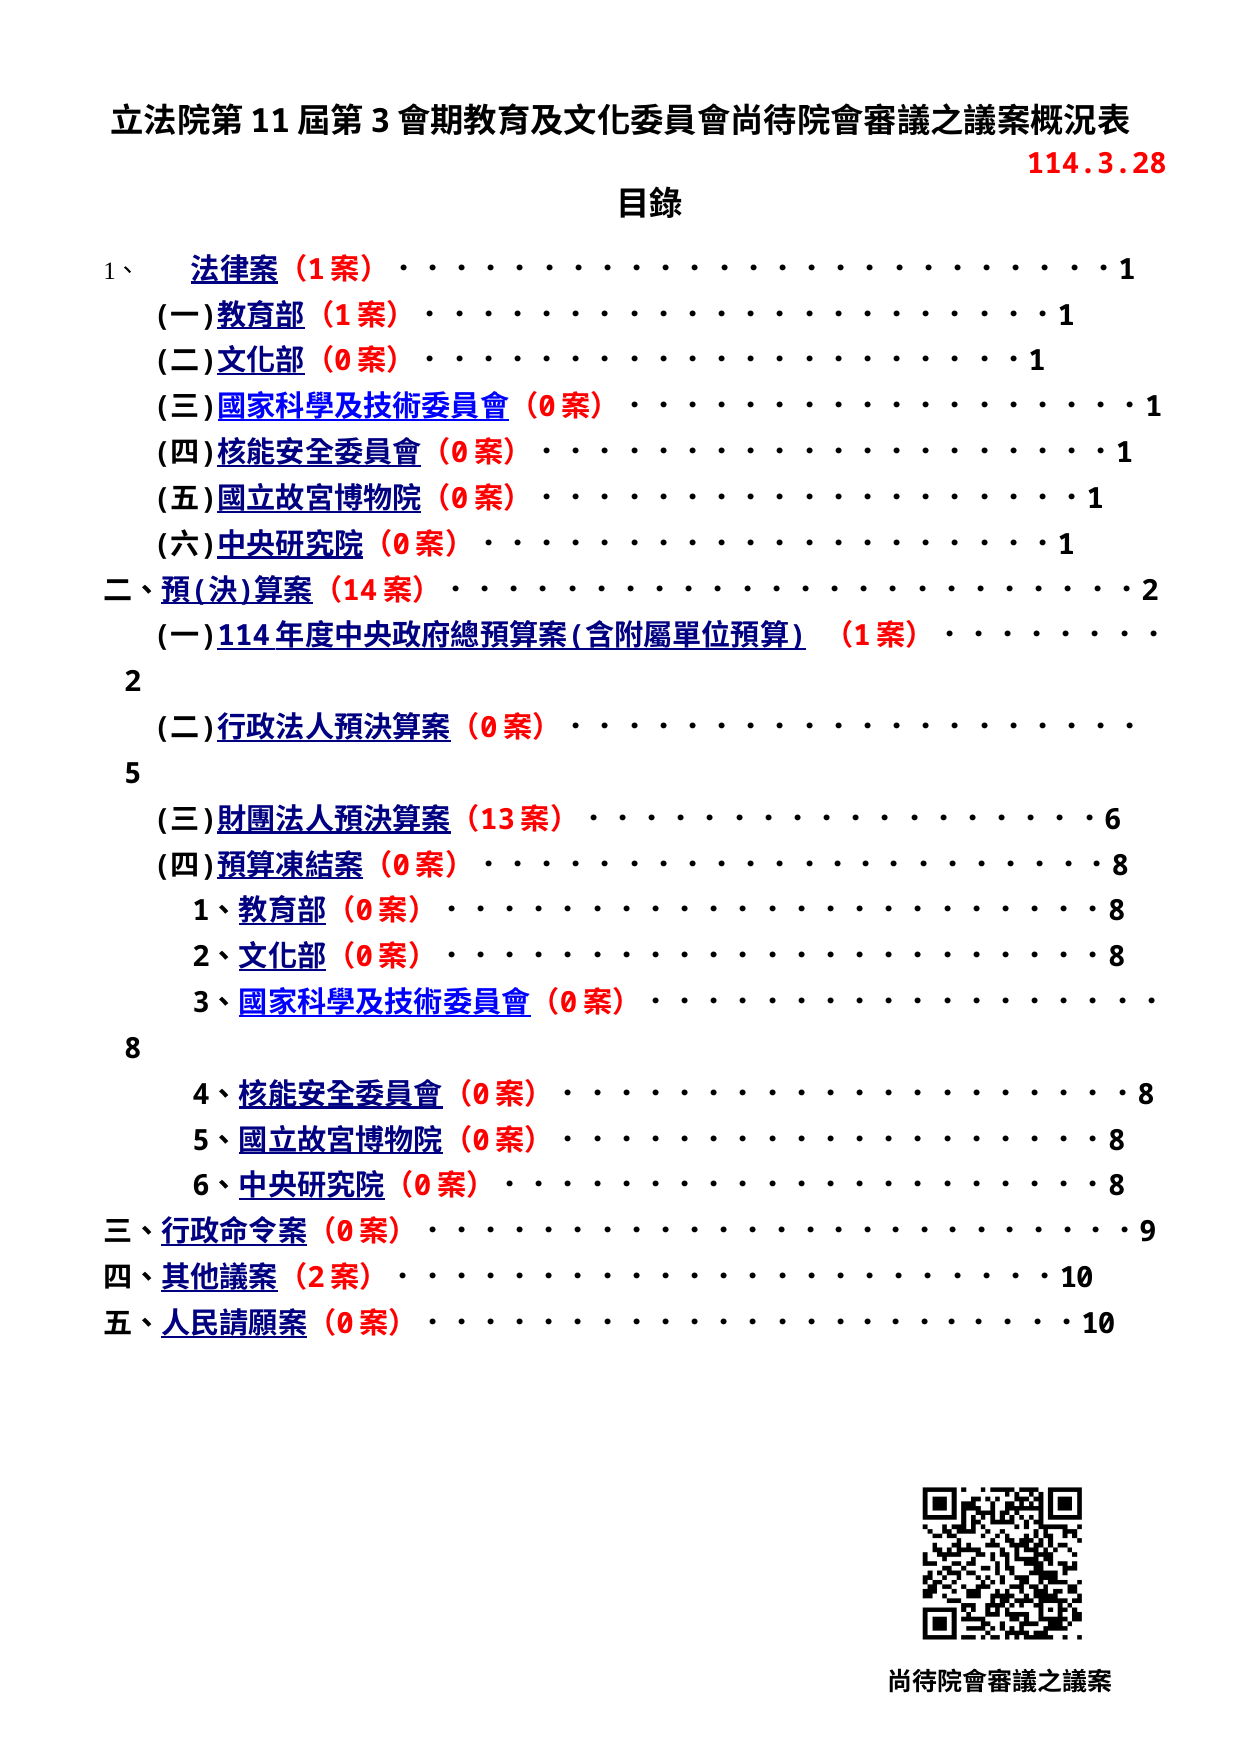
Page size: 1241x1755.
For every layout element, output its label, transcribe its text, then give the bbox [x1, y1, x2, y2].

text 三、行政命令案（0案）．．．．．．．．．．．．．．．．．．．．．．．．．9 [103, 1205, 1166, 1251]
text (二)行政法人預決算案（0案）．．．．．．．．．．．．．．．．．．．． 5 [124, 701, 1166, 792]
text (三)國家科學及技術委員會（0案）．．．．．．．．．．．．．．．．．．1 [124, 380, 1166, 426]
text (一)教育部（1案）．．．．．．．．．．．．．．．．．．．．．．1 [124, 288, 1166, 334]
text 尚待院會審議之議案 [859, 1661, 1140, 1697]
text 1、教育部（0案）．．．．．．．．．．．．．．．．．．．．．．．8 [124, 884, 1166, 930]
text 四、其他議案（2案）．．．．．．．．．．．．．．．．．．．．．．．10 [103, 1251, 1166, 1297]
text (五)國立故宮博物院（0案）．．．．．．．．．．．．．．．．．．．1 [124, 472, 1166, 517]
text 114.3.28 [74, 140, 1166, 182]
text 6、中央研究院（0案）．．．．．．．．．．．．．．．．．．．．．8 [124, 1159, 1166, 1205]
text 二、預(決)算案（14案）．．．．．．．．．．．．．．．．．．．．．．．．2 [103, 563, 1166, 609]
text 3、國家科學及技術委員會（0案）．．．．．．．．．．．．．．．．．．8 [124, 976, 1166, 1067]
text 5、國立故宮博物院（0案）．．．．．．．．．．．．．．．．．．．8 [124, 1113, 1166, 1159]
text (六)中央研究院（0案）．．．．．．．．．．．．．．．．．．．．1 [124, 517, 1166, 563]
text 五、人民請願案（0案）．．．．．．．．．．．．．．．．．．．．．．．10 [103, 1297, 1166, 1342]
text (三)財團法人預決算案（13案）．．．．．．．．．．．．．．．．．．6 [124, 792, 1166, 838]
text (一)114年度中央政府總預算案(含附屬單位預算) （1案）．．．．．．．．2 [124, 609, 1166, 701]
text (四)核能安全委員會（0案）．．．．．．．．．．．．．．．．．．．．1 [124, 426, 1166, 472]
text 2、文化部（0案）．．．．．．．．．．．．．．．．．．．．．．．8 [124, 930, 1166, 976]
text 立法院第11屆第3會期教育及文化委員會尚待院會審議之議案概況表 [74, 99, 1166, 140]
text (二)文化部（0案）．．．．．．．．．．．．．．．．．．．．．1 [124, 334, 1166, 380]
text 4、核能安全委員會（0案）．．．．．．．．．．．．．．．．．．．．8 [124, 1067, 1166, 1113]
text (四)預算凍結案（0案）．．．．．．．．．．．．．．．．．．．．．．8 [124, 838, 1166, 884]
list 法律案（1案）．．．．．．．．．．．．．．．．．．．．．．．．．1 [103, 242, 1166, 288]
text 目錄 [74, 182, 1166, 224]
